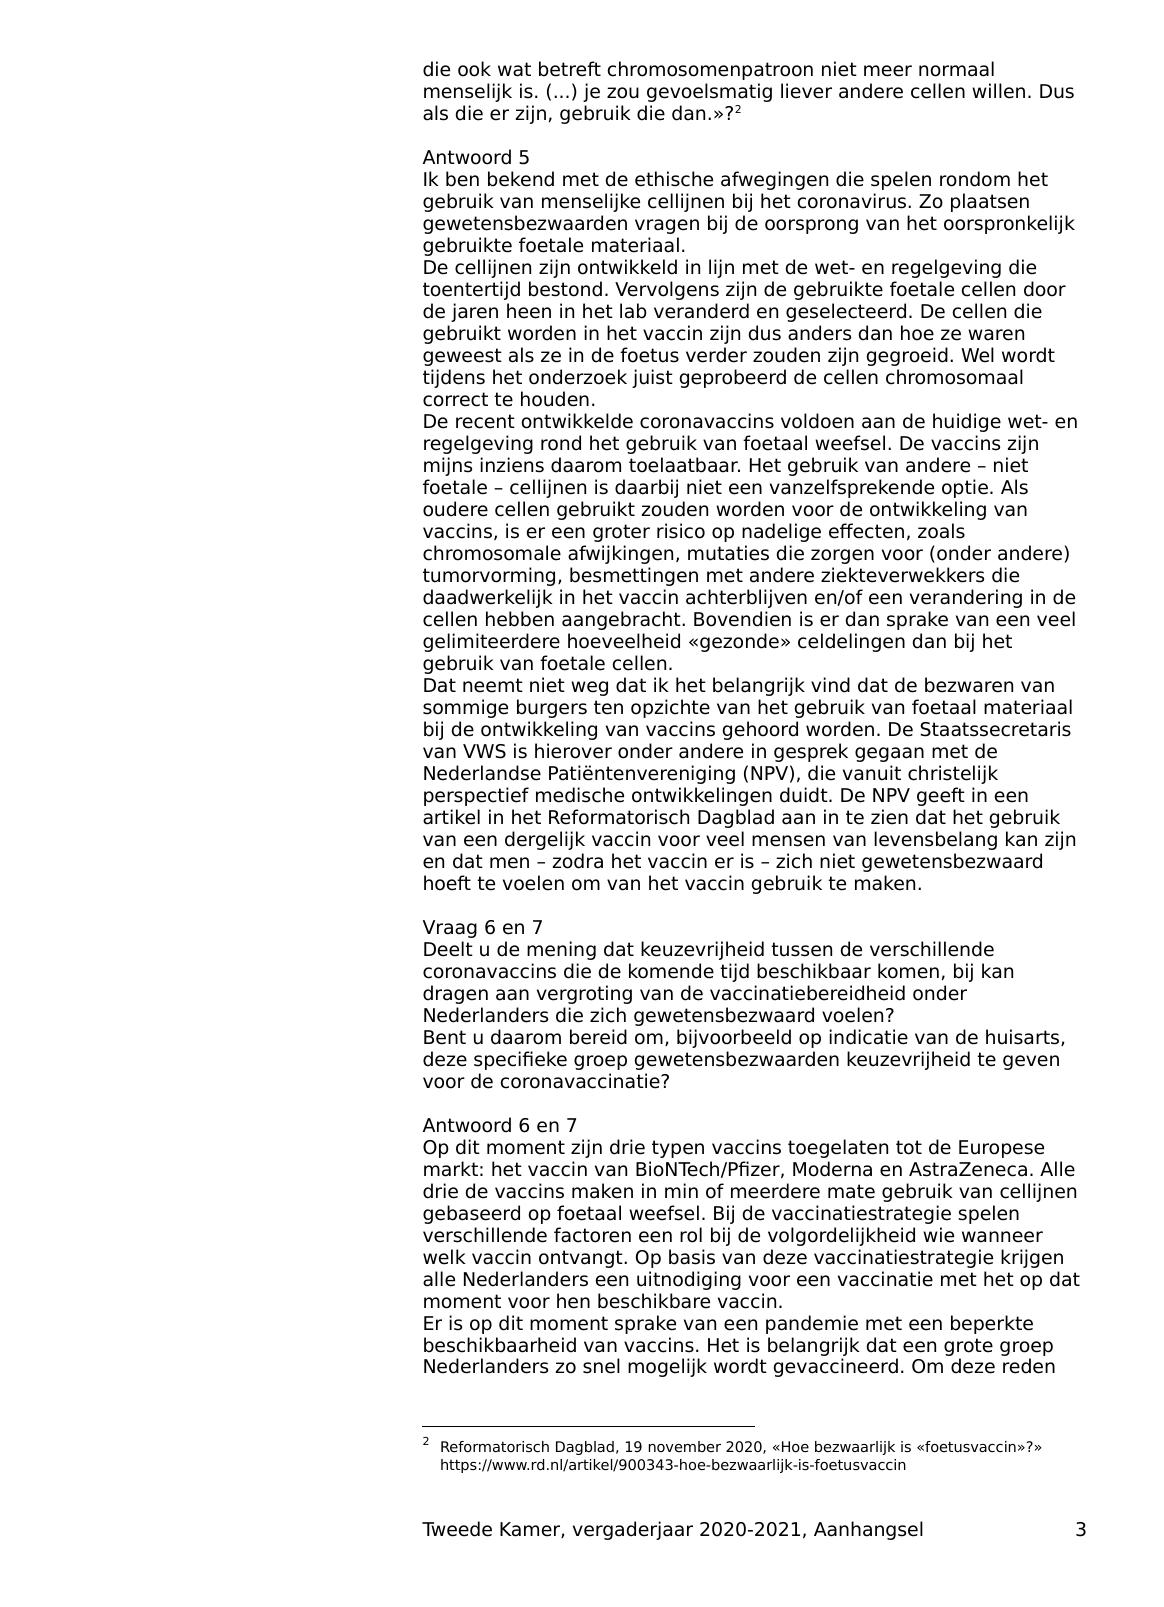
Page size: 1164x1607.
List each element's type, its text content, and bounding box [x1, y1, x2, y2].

text Vraag 6 en 7 [422, 917, 1087, 939]
text Reformatorisch Dagblad, 19 november 2020, «Hoe bezwaarlijk is «foetusvaccin»?» https://www.rd.nl/artikel/900343-hoe-bezwaarlijk-is-foetusvaccin [422, 1435, 1087, 1474]
text Bent u daarom bereid om, bijvoorbeeld op indicatie van de huisarts, deze specifieke groep gewetensbezwaarden keuzevrijheid te geven voor de coronavaccinatie? [422, 1027, 1087, 1092]
text Dat neemt niet weg dat ik het belangrijk vind dat de bezwaren van sommige burgers ten opzichte van het gebruik van foetaal materiaal bij de ontwikkeling van vaccins gehoord worden. De Staatssecretaris van VWS is hierover onder andere in gesprek gegaan met de Nederlandse Patiëntenvereniging (NPV), die vanuit christelijk perspectief medische ontwikkelingen duidt. De NPV geeft in een artikel in het Reformatorisch Dagblad aan in te zien dat het gebruik van een dergelijk vaccin voor veel mensen van levensbelang kan zijn en dat men – zodra het vaccin er is – zich niet gewetensbezwaard hoeft te voelen om van het vaccin gebruik te maken. [422, 675, 1087, 894]
text Ik ben bekend met de ethische afwegingen die spelen rondom het gebruik van menselijke cellijnen bij het coronavirus. Zo plaatsen gewetensbezwaarden vragen bij de oorsprong van het oorspronkelijk gebruikte foetale materiaal. [422, 169, 1087, 257]
text Op dit moment zijn drie typen vaccins toegelaten tot de Europese markt: het vaccin van BioNTech/Pfizer, Moderna en AstraZeneca. Alle drie de vaccins maken in min of meerdere mate gebruik van cellijnen gebaseerd op foetaal weefsel. Bij de vaccinatiestrategie spelen verschillende factoren een rol bij de volgordelijkheid wie wanneer welk vaccin ontvangt. Op basis van deze vaccinatiestrategie krijgen alle Nederlanders een uitnodiging voor een vaccinatie met het op dat moment voor hen beschikbare vaccin. [422, 1137, 1087, 1312]
text De recent ontwikkelde coronavaccins voldoen aan de huidige wet- en regelgeving rond het gebruik van foetaal weefsel. De vaccins zijn mijns inziens daarom toelaatbaar. Het gebruik van andere – niet foetale – cellijnen is daarbij niet een vanzelfsprekende optie. Als oudere cellen gebruikt zouden worden voor de ontwikkeling van vaccins, is er een groter risico op nadelige effecten, zoals chromosomale afwijkingen, mutaties die zorgen voor (onder andere) tumorvorming, besmettingen met andere ziekteverwekkers die daadwerkelijk in het vaccin achterblijven en/of een verandering in de cellen hebben aangebracht. Bovendien is er dan sprake van een veel gelimiteerdere hoeveelheid «gezonde» celdelingen dan bij het gebruik van foetale cellen. [422, 411, 1087, 675]
text Antwoord 5 [422, 147, 1087, 169]
text die ook wat betreft chromosomenpatroon niet meer normaal menselijk is. (...) je zou gevoelsmatig liever andere cellen willen. Dus als die er zijn, gebruik die dan.»? [422, 59, 1087, 125]
text Er is op dit moment sprake van een pandemie met een beperkte beschikbaarheid van vaccins. Het is belangrijk dat een grote groep Nederlanders zo snel mogelijk wordt gevaccineerd. Om deze reden [422, 1312, 1087, 1378]
text Deelt u de mening dat keuzevrijheid tussen de verschillende coronavaccins die de komende tijd beschikbaar komen, bij kan dragen aan vergroting van de vaccinatiebereidheid onder Nederlanders die zich gewetensbezwaard voelen? [422, 939, 1087, 1027]
text Antwoord 6 en 7 [422, 1115, 1087, 1137]
text De cellijnen zijn ontwikkeld in lijn met de wet- en regelgeving die toentertijd bestond. Vervolgens zijn de gebruikte foetale cellen door de jaren heen in het lab veranderd en geselecteerd. De cellen die gebruikt worden in het vaccin zijn dus anders dan hoe ze waren geweest als ze in de foetus verder zouden zijn gegroeid. Wel wordt tijdens het onderzoek juist geprobeerd de cellen chromosomaal correct te houden. [422, 257, 1087, 411]
